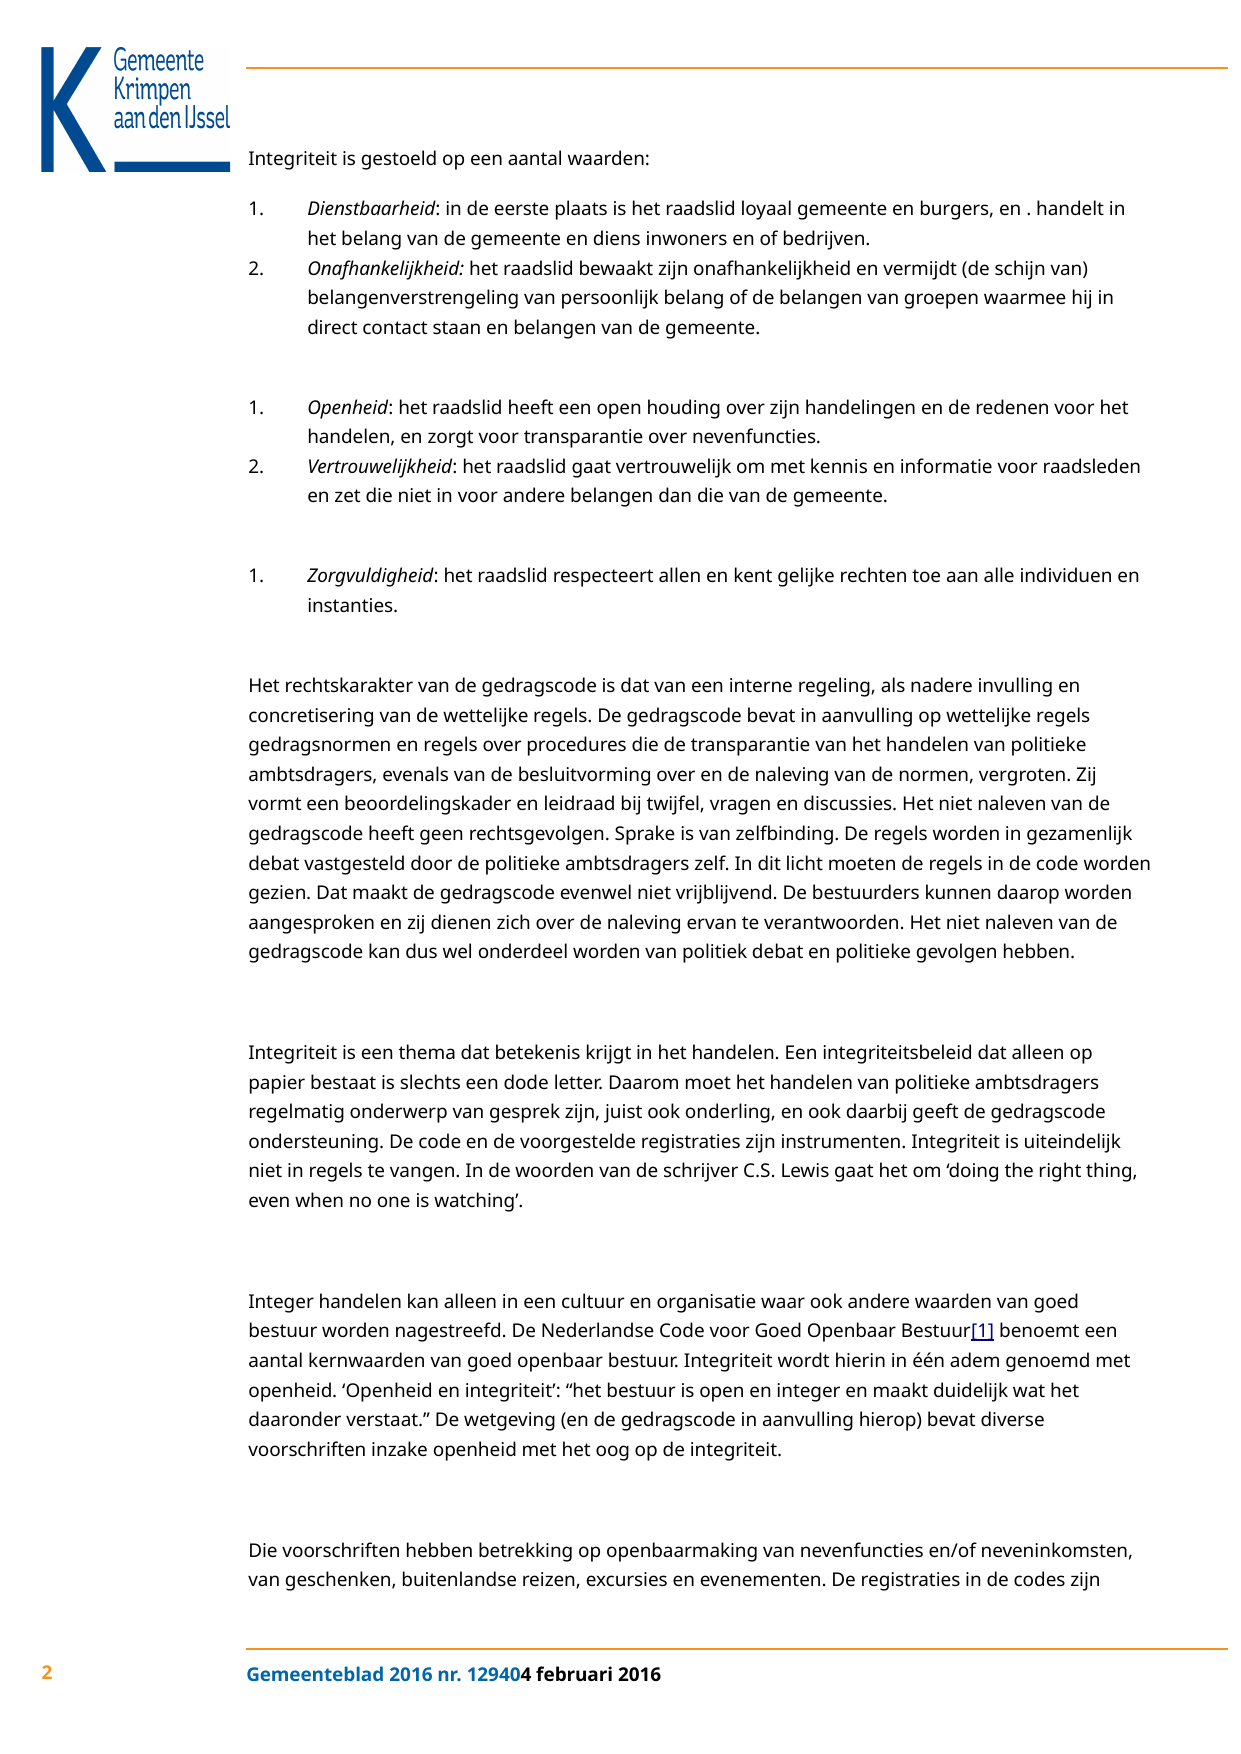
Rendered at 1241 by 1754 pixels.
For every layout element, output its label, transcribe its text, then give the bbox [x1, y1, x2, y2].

text Integer handelen kan alleen in een cultuur en organisatie waar ook andere waarden van goed bestuur worden nagestreefd. De Nederlandse Code voor Goed Openbaar Bestuur[1] benoemt een aantal kernwaarden van goed openbaar bestuur. Integriteit wordt hierin in één adem genoemd met openheid. ‘Openheid en integriteit’: “het bestuur is open en integer en maakt duidelijk wat het daaronder verstaat.” De wetgeving (en de gedragscode in aanvulling hierop) bevat diverse voorschriften inzake openheid met het oog op de integriteit. [248, 1288, 1152, 1462]
list Zorgvuldigheid: het raadslid respecteert allen en kent gelijke rechten toe aan alle individuen en instanties. [248, 563, 1152, 618]
list Dienstbaarheid: in de eerste plaats is het raadslid loyaal gemeente en burgers, en . handelt in het belang van de gemeente en diens inwoners en of bedrijven. [248, 196, 1152, 251]
picture [41, 47, 231, 172]
text Het rechtskarakter van de gedragscode is dat van een interne regeling, als nadere invulling en concretisering van de wettelijke regels. De gedragscode bevat in aanvulling op wettelijke regels gedragsnormen en regels over procedures die de transparantie van het handelen van politieke ambtsdragers, evenals van de besluitvorming over en de naleving van de normen, vergroten. Zij vormt een beoordelingskader en leidraad bij twijfel, vragen en discussies. Het niet naleven van de gedragscode heeft geen rechtsgevolgen. Sprake is van zelfbinding. De regels worden in gezamenlijk debat vastgesteld door de politieke ambtsdragers zelf. In dit licht moeten de regels in de code worden gezien. Dat maakt de gedragscode evenwel niet vrijblijvend. De bestuurders kunnen daarop worden aangesproken en zij dienen zich over de naleving ervan te verantwoorden. Het niet naleven van de gedragscode kan dus wel onderdeel worden van politiek debat en politieke gevolgen hebben. [248, 672, 1152, 964]
text Die voorschriften hebben betrekking op openbaarmaking van nevenfuncties en/of neveninkomsten, van geschenken, buitenlandse reizen, excursies en evenementen. De registraties in de codes zijn [248, 1537, 1152, 1592]
text Integriteit is een thema dat betekenis krijgt in het handelen. Een integriteitsbeleid dat alleen op papier bestaat is slechts een dode letter. Daarom moet het handelen van politieke ambtsdragers regelmatig onderwerp van gesprek zijn, juist ook onderling, en ook daarbij geeft de gedragscode ondersteuning. De code en de voorgestelde registraties zijn instrumenten. Integriteit is uiteindelijk niet in regels te vangen. In de woorden van de schrijver C.S. Lewis gaat het om ‘doing the right thing, even when no one is watching’. [248, 1039, 1152, 1213]
text Integriteit is gestoeld op een aantal waarden: [248, 145, 1152, 171]
list Vertrouwelijkheid: het raadslid gaat vertrouwelijk om met kennis en informatie voor raadsleden en zet die niet in voor andere belangen dan die van de gemeente. [248, 453, 1152, 508]
list Onafhankelijkheid: het raadslid bewaakt zijn onafhankelijkheid en vermijdt (de schijn van) belangenverstrengeling van persoonlijk belang of de belangen van groepen waarmee hij in direct contact staan en belangen van de gemeente. [248, 255, 1152, 340]
list Openheid: het raadslid heeft een open houding over zijn handelingen en de redenen voor het handelen, en zorgt voor transparantie over nevenfuncties. [248, 394, 1152, 449]
